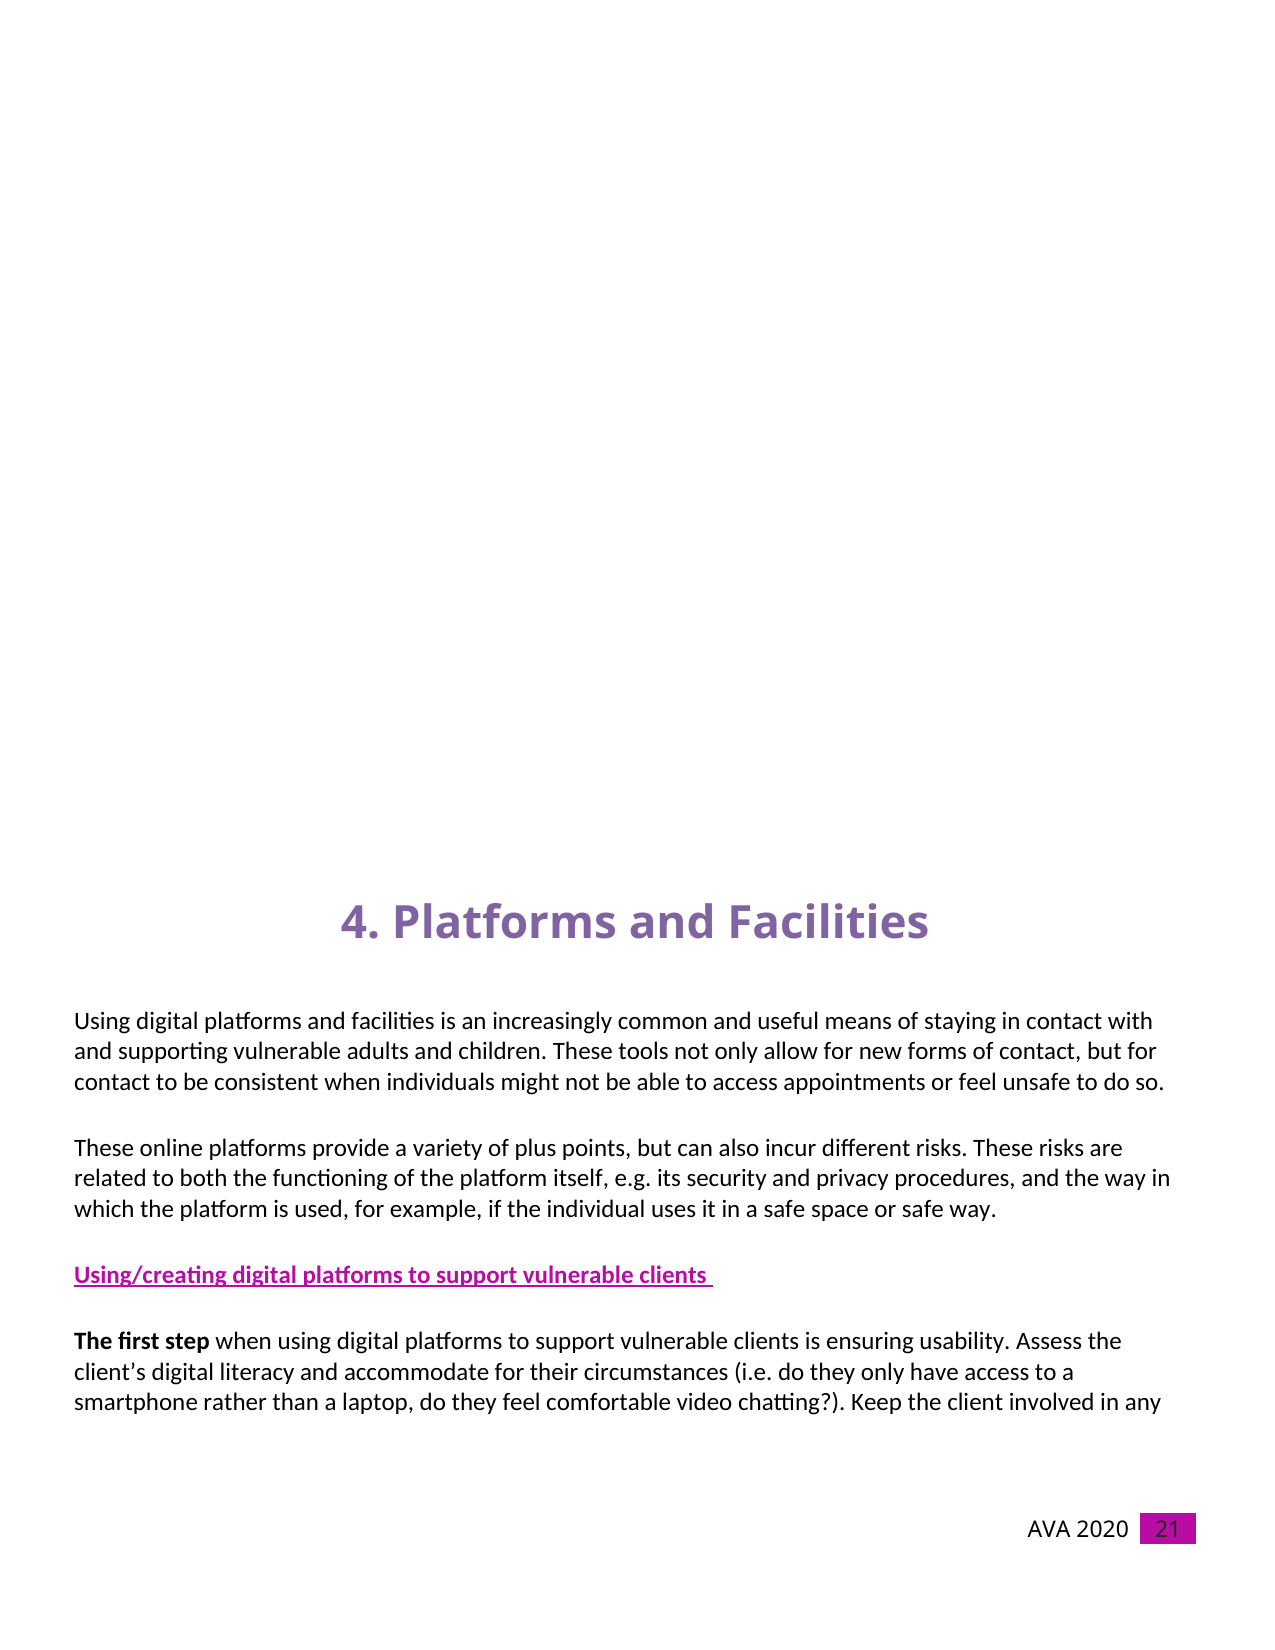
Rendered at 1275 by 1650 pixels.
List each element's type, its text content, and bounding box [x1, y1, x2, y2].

text Using/creating digital platforms to support vulnerable clients [74, 1259, 1196, 1290]
text 4. Platforms and Facilities [74, 889, 1196, 952]
text These online platforms provide a variety of plus points, but can also incur different risks. These risks are related to both the functioning of the platform itself, e.g. its security and privacy procedures, and the way in which the platform is used, for example, if the individual uses it in a safe space or safe way. [74, 1132, 1196, 1223]
text The first step when using digital platforms to support vulnerable clients is ensuring usability. Assess the client’s digital literacy and accommodate for their circumstances (i.e. do they only have access to a smartphone rather than a laptop, do they feel comfortable video chatting?). Keep the client involved in any [74, 1325, 1196, 1417]
text Using digital platforms and facilities is an increasingly common and useful means of staying in contact with and supporting vulnerable adults and children. These tools not only allow for new forms of contact, but for contact to be consistent when individuals might not be able to access appointments or feel unsafe to do so. [74, 1005, 1196, 1096]
